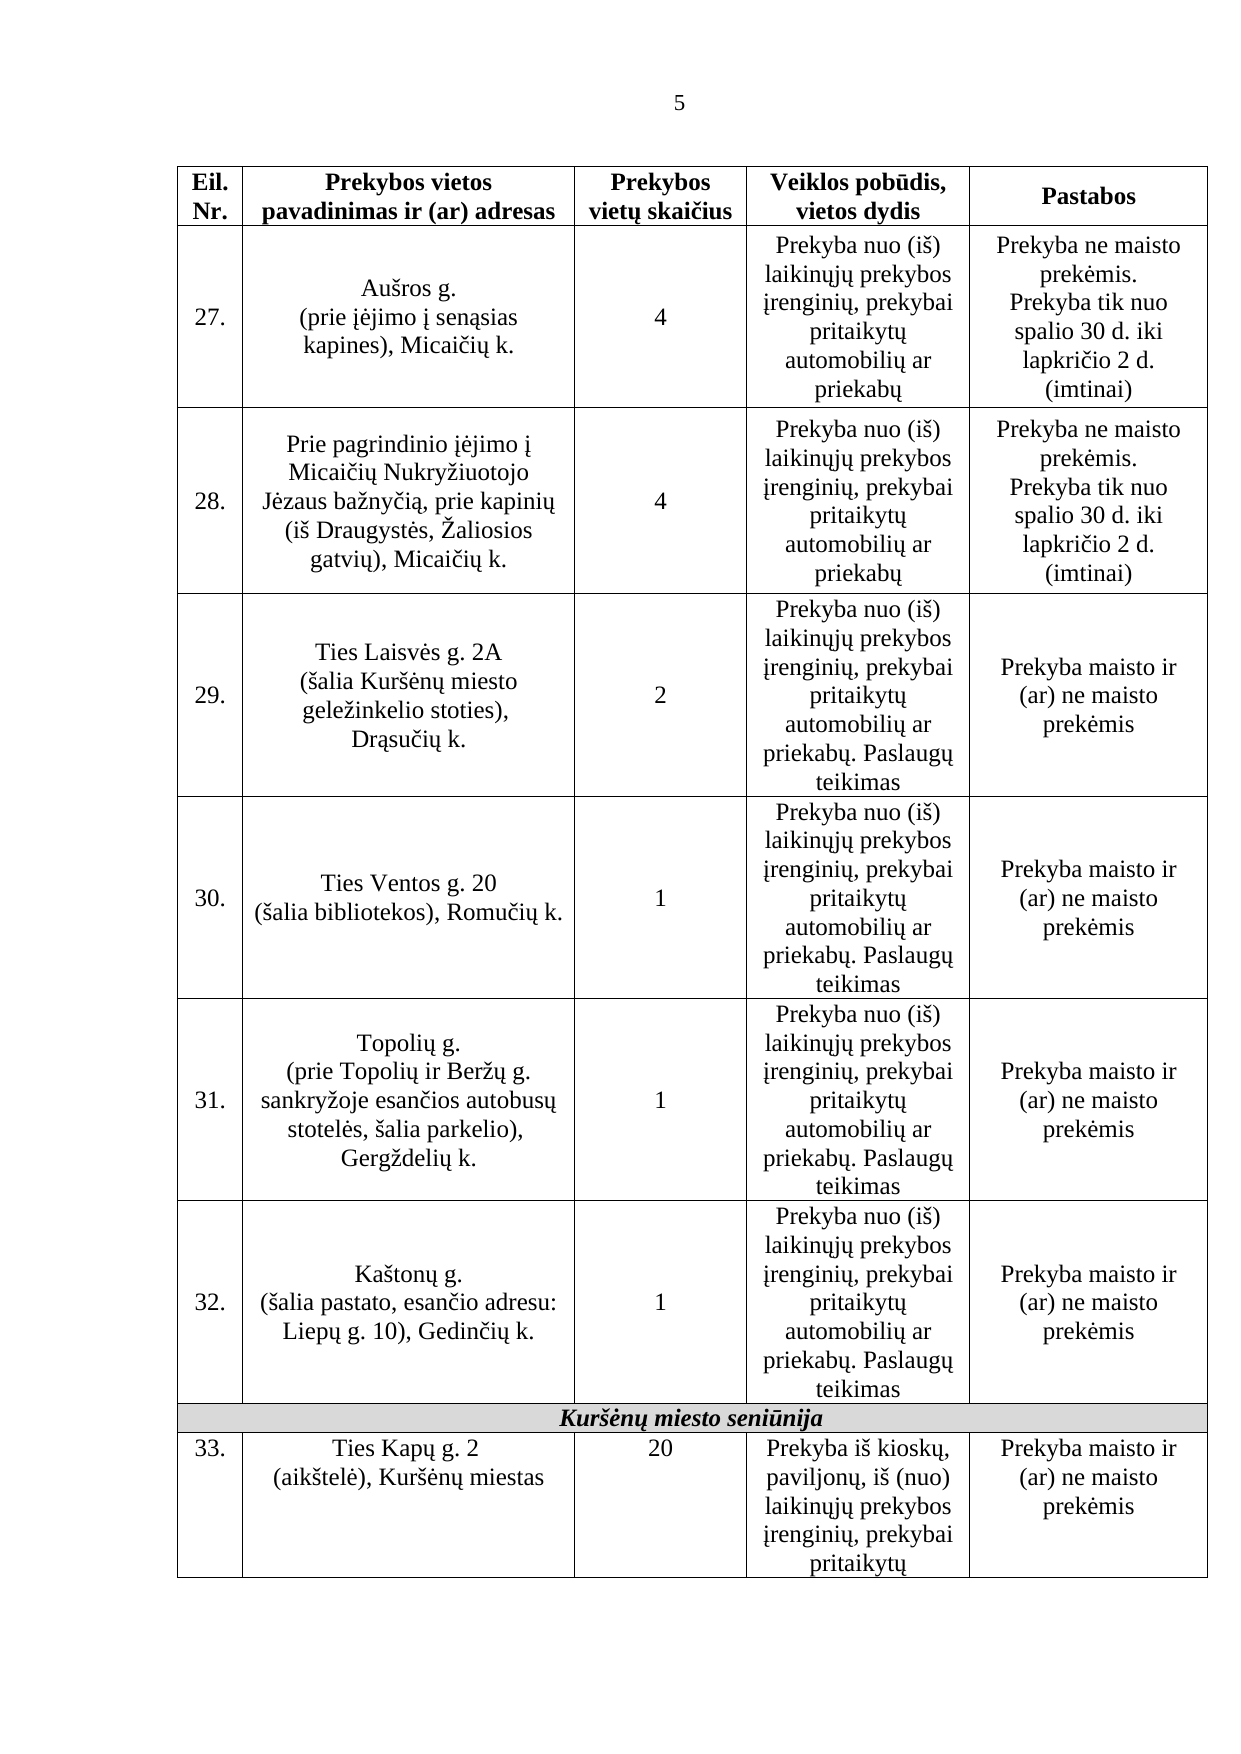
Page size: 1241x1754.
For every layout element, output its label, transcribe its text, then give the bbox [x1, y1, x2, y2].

table_cell Kaštonų g. (šalia pastato, esančio adresu: Liepų g. 10), Gedinčių k. [243, 1201, 574, 1402]
table_cell Ties Ventos g. 20 (šalia bibliotekos), Romučių k. [243, 797, 574, 998]
table_cell Prekyba ne maisto prekėmis. Prekyba tik nuo spalio 30 d. iki lapkričio 2 d. (imtinai) [970, 226, 1207, 407]
table_cell 20 [575, 1433, 746, 1577]
table_cell Prekyba nuo (iš) laikinųjų prekybos įrenginių, prekybai pritaikytų automobilių ar priekabų. Paslaugų teikimas [747, 1201, 969, 1402]
table_cell 1 [575, 797, 746, 998]
table_cell 4 [575, 408, 746, 593]
table_cell Prie pagrindinio įėjimo į Micaičių Nukryžiuotojo Jėzaus bažnyčią, prie kapinių (iš Draugystės, Žaliosios gatvių), Micaičių k. [243, 408, 574, 593]
table_cell 4 [575, 226, 746, 407]
table_cell 1 [575, 999, 746, 1200]
table_cell Kuršėnų miesto seniūnija [178, 1404, 1207, 1432]
table_cell 27. [178, 226, 242, 407]
table_header Veiklos pobūdis, vietos dydis [747, 167, 969, 224]
table_cell Prekyba maisto ir (ar) ne maisto prekėmis [970, 999, 1207, 1200]
table_cell Prekyba maisto ir (ar) ne maisto prekėmis [970, 1433, 1207, 1577]
table_cell Prekyba nuo (iš) laikinųjų prekybos įrenginių, prekybai pritaikytų automobilių ar priekabų. Paslaugų teikimas [747, 594, 969, 796]
table_cell Prekyba nuo (iš) laikinųjų prekybos įrenginių, prekybai pritaikytų automobilių ar priekabų [747, 408, 969, 593]
table_cell 1 [575, 1201, 746, 1402]
table_cell Ties Laisvės g. 2A (šalia Kuršėnų miesto geležinkelio stoties), Drąsučių k. [243, 594, 574, 796]
table_cell Topolių g. (prie Topolių ir Beržų g. sankryžoje esančios autobusų stotelės, šalia parkelio), Gergždelių k. [243, 999, 574, 1200]
table_cell Ties Kapų g. 2 (aikštelė), Kuršėnų miestas [243, 1433, 574, 1577]
table_cell Prekyba ne maisto prekėmis. Prekyba tik nuo spalio 30 d. iki lapkričio 2 d. (imtinai) [970, 408, 1207, 593]
table_cell 2 [575, 594, 746, 796]
table_header Eil. Nr. [178, 167, 242, 224]
table_cell Prekyba nuo (iš) laikinųjų prekybos įrenginių, prekybai pritaikytų automobilių ar priekabų [747, 226, 969, 407]
table_header Prekybos vietų skaičius [575, 167, 746, 224]
table_cell 30. [178, 797, 242, 998]
table_cell Aušros g. (prie įėjimo į senąsias kapines), Micaičių k. [243, 226, 574, 407]
table_header Prekybos vietos pavadinimas ir (ar) adresas [243, 167, 574, 224]
table_cell 31. [178, 999, 242, 1200]
table_cell Prekyba iš kioskų, paviljonų, iš (nuo) laikinųjų prekybos įrenginių, prekybai pritaikytų [747, 1433, 969, 1577]
table_cell 28. [178, 408, 242, 593]
table_cell Prekyba maisto ir (ar) ne maisto prekėmis [970, 797, 1207, 998]
table_cell Prekyba nuo (iš) laikinųjų prekybos įrenginių, prekybai pritaikytų automobilių ar priekabų. Paslaugų teikimas [747, 999, 969, 1200]
table_cell 33. [178, 1433, 242, 1577]
table_cell Prekyba maisto ir (ar) ne maisto prekėmis [970, 594, 1207, 796]
table_cell 29. [178, 594, 242, 796]
table_cell Prekyba nuo (iš) laikinųjų prekybos įrenginių, prekybai pritaikytų automobilių ar priekabų. Paslaugų teikimas [747, 797, 969, 998]
table_header Pastabos [970, 167, 1207, 224]
table_cell 32. [178, 1201, 242, 1402]
table_cell Prekyba maisto ir (ar) ne maisto prekėmis [970, 1201, 1207, 1402]
